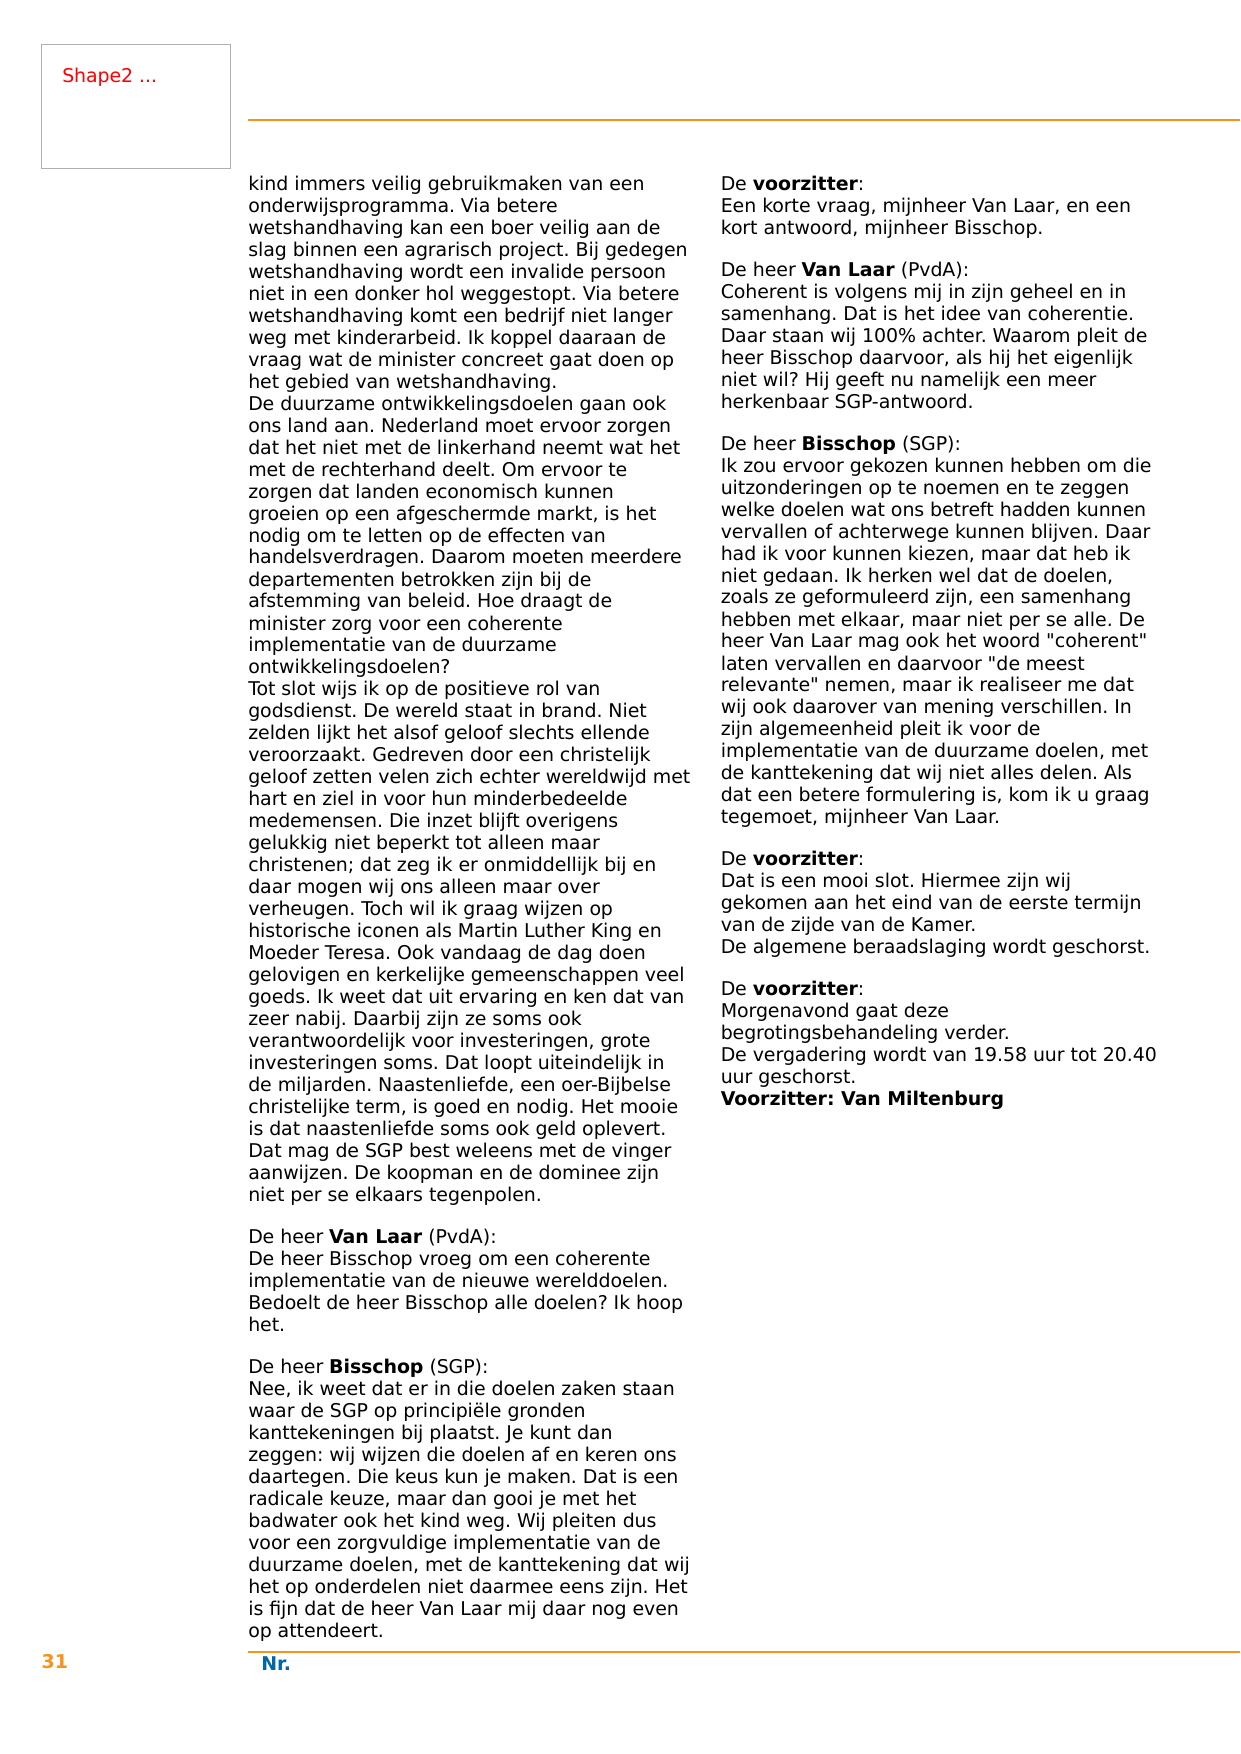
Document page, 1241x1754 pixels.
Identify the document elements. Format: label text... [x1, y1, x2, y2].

text Dat is een mooi slot. Hiermee zijn wij gekomen aan het eind van de eerste termijn van de zijde van de Kamer. [721, 870, 1163, 936]
text Morgenavond gaat deze begrotingsbehandeling verder. [721, 1000, 1163, 1044]
text De heer Bisschop (SGP): [721, 433, 1163, 454]
text Nee, ik weet dat er in die doelen zaken staan waar de SGP op principiële gronden kanttekeningen bij plaatst. Je kunt dan zeggen: wij wijzen die doelen af en keren ons daartegen. Die keus kun je maken. Dat is een radicale keuze, maar dan gooi je met het badwater ook het kind weg. Wij pleiten dus voor een zorgvuldige implementatie van de duurzame doelen, met de kanttekening dat wij het op onderdelen niet daarmee eens zijn. Het is fijn dat de heer Van Laar mij daar nog even op attendeert. [248, 1378, 691, 1641]
text De heer Bisschop (SGP): [248, 1356, 691, 1378]
text Ik zou ervoor gekozen kunnen hebben om die uitzonderingen op te noemen en te zeggen welke doelen wat ons betreft hadden kunnen vervallen of achterwege kunnen blijven. Daar had ik voor kunnen kiezen, maar dat heb ik niet gedaan. Ik herken wel dat de doelen, zoals ze geformuleerd zijn, een samenhang hebben met elkaar, maar niet per se alle. De heer Van Laar mag ook het woord "coherent" laten vervallen en daarvoor "de meest relevante" nemen, maar ik realiseer me dat wij ook daarover van mening verschillen. In zijn algemeenheid pleit ik voor de implementatie van de duurzame doelen, met de kanttekening dat wij niet alles delen. Als dat een betere formulering is, kom ik u graag tegemoet, mijnheer Van Laar. [721, 454, 1163, 828]
text De heer Van Laar (PvdA): [248, 1226, 691, 1248]
text De voorzitter: [721, 978, 1163, 1000]
text De heer Van Laar (PvdA): [721, 259, 1163, 281]
text Voorzitter: Van Miltenburg [721, 1088, 1163, 1110]
text De voorzitter: [721, 173, 1163, 195]
text Tot slot wijs ik op de positieve rol van godsdienst. De wereld staat in brand. Niet zelden lijkt het alsof geloof slechts ellende veroorzaakt. Gedreven door een christelijk geloof zetten velen zich echter wereldwijd met hart en ziel in voor hun minderbedeelde medemensen. Die inzet blijft overigens gelukkig niet beperkt tot alleen maar christenen; dat zeg ik er onmiddellijk bij en daar mogen wij ons alleen maar over verheugen. Toch wil ik graag wijzen op historische iconen als Martin Luther King en Moeder Teresa. Ook vandaag de dag doen gelovigen en kerkelijke gemeenschappen veel goeds. Ik weet dat uit ervaring en ken dat van zeer nabij. Daarbij zijn ze soms ook verantwoordelijk voor investeringen, grote investeringen soms. Dat loopt uiteindelijk in de miljarden. Naastenliefde, een oer-Bijbelse christelijke term, is goed en nodig. Het mooie is dat naastenliefde soms ook geld oplevert. Dat mag de SGP best weleens met de vinger aanwijzen. De koopman en de dominee zijn niet per se elkaars tegenpolen. [248, 678, 691, 1206]
text De duurzame ontwikkelingsdoelen gaan ook ons land aan. Nederland moet ervoor zorgen dat het niet met de linkerhand neemt wat het met de rechterhand deelt. Om ervoor te zorgen dat landen economisch kunnen groeien op een afgeschermde markt, is het nodig om te letten op de effecten van handelsverdragen. Daarom moeten meerdere departementen betrokken zijn bij de afstemming van beleid. Hoe draagt de minister zorg voor een coherente implementatie van de duurzame ontwikkelingsdoelen? [248, 393, 691, 678]
text Coherent is volgens mij in zijn geheel en in samenhang. Dat is het idee van coherentie. Daar staan wij 100% achter. Waarom pleit de heer Bisschop daarvoor, als hij het eigenlijk niet wil? Hij geeft nu namelijk een meer herkenbaar SGP-antwoord. [721, 281, 1163, 413]
text De voorzitter: [721, 848, 1163, 870]
text De algemene beraadslaging wordt geschorst. [721, 936, 1163, 958]
text kind immers veilig gebruikmaken van een onderwijsprogramma. Via betere wetshandhaving kan een boer veilig aan de slag binnen een agrarisch project. Bij gedegen wetshandhaving wordt een invalide persoon niet in een donker hol weggestopt. Via betere wetshandhaving komt een bedrijf niet langer weg met kinderarbeid. Ik koppel daaraan de vraag wat de minister concreet gaat doen op het gebied van wetshandhaving. [248, 173, 691, 393]
text Een korte vraag, mijnheer Van Laar, en een kort antwoord, mijnheer Bisschop. [721, 195, 1163, 239]
text De vergadering wordt van 19.58 uur tot 20.40 uur geschorst. [721, 1044, 1163, 1088]
text De heer Bisschop vroeg om een coherente implementatie van de nieuwe werelddoelen. Bedoelt de heer Bisschop alle doelen? Ik hoop het. [248, 1248, 691, 1336]
